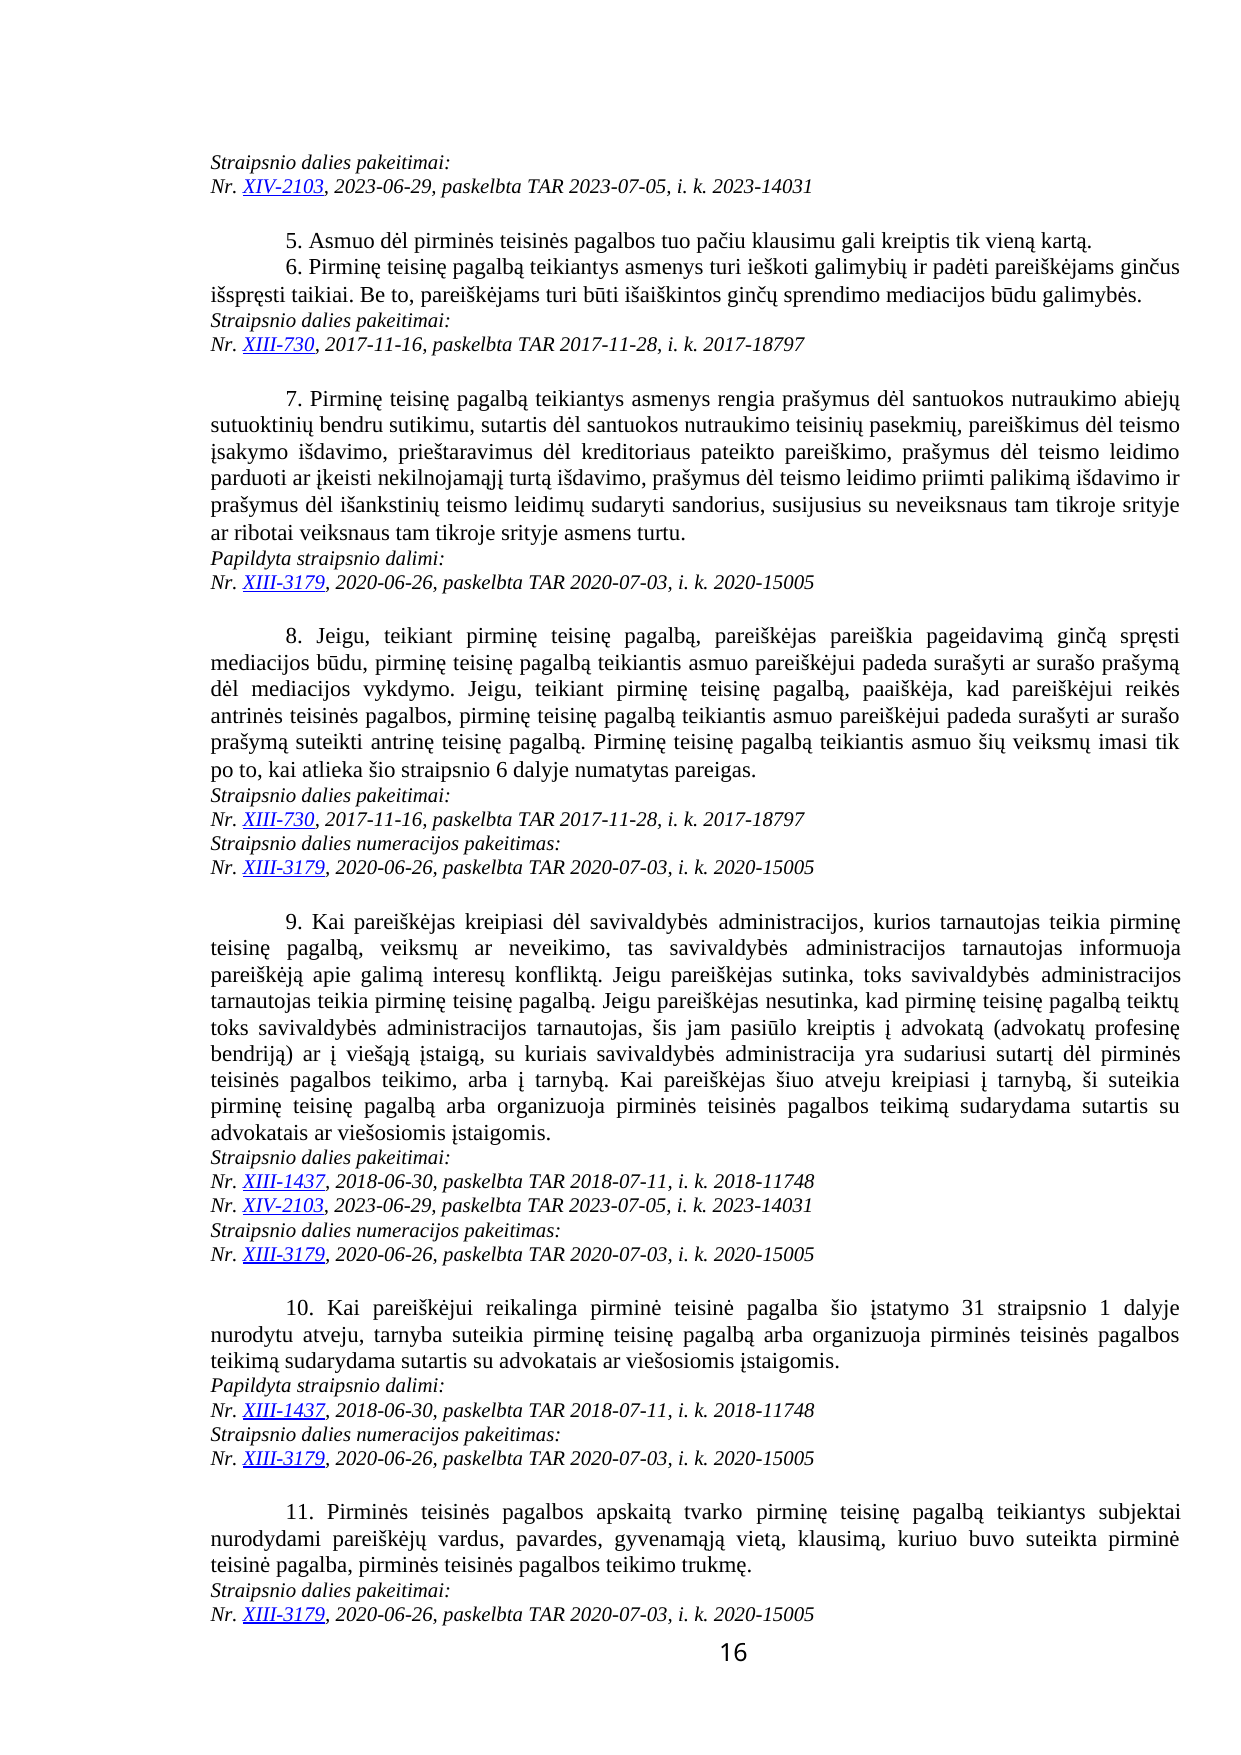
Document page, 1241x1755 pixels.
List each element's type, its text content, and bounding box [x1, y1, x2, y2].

text Nr. XIII-1437, 2018-06-30, paskelbta TAR 2018-07-11, i. k. 2018-11748 [210, 1169, 1181, 1193]
text 8. Jeigu, teikiant pirminę teisinę pagalbą, pareiškėjas pareiškia pageidavimą ginčą spręsti mediacijos būdu, pirminę teisinę pagalbą teikiantis asmuo pareiškėjui padeda surašyti ar surašo prašymą dėl mediacijos vykdymo. Jeigu, teikiant pirminę teisinę pagalbą, paaiškėja, kad pareiškėjui reikės antrinės teisinės pagalbos, pirminę teisinę pagalbą teikiantis asmuo pareiškėjui padeda surašyti ar surašo prašymą suteikti antrinę teisinę pagalbą. Pirminę teisinę pagalbą teikiantis asmuo šių veiksmų imasi tik po to, kai atlieka šio straipsnio 6 dalyje numatytas pareigas. [210, 623, 1181, 783]
text Nr. XIII-1437, 2018-06-30, paskelbta TAR 2018-07-11, i. k. 2018-11748 [210, 1397, 1181, 1422]
text Straipsnio dalies numeracijos pakeitimas: [210, 1422, 1181, 1446]
text Nr. XIII-3179, 2020-06-26, paskelbta TAR 2020-07-03, i. k. 2020-15005 [210, 855, 1181, 879]
text Nr. XIII-730, 2017-11-16, paskelbta TAR 2017-11-28, i. k. 2017-18797 [210, 332, 1181, 356]
text Papildyta straipsnio dalimi: [210, 1373, 1181, 1397]
text Straipsnio dalies pakeitimai: [210, 1145, 1181, 1169]
text Nr. XIII-3179, 2020-06-26, paskelbta TAR 2020-07-03, i. k. 2020-15005 [210, 1446, 1181, 1470]
text 6. Pirminę teisinę pagalbą teikiantys asmenys turi ieškoti galimybių ir padėti pareiškėjams ginčus išspręsti taikiai. Be to, pareiškėjams turi būti išaiškintos ginčų sprendimo mediacijos būdu galimybės. [210, 253, 1181, 308]
text Nr. XIV-2103, 2023-06-29, paskelbta TAR 2023-07-05, i. k. 2023-14031 [210, 1193, 1181, 1217]
text Papildyta straipsnio dalimi: [210, 546, 1181, 570]
text Nr. XIV-2103, 2023-06-29, paskelbta TAR 2023-07-05, i. k. 2023-14031 [210, 174, 1181, 198]
text Straipsnio dalies pakeitimai: [210, 308, 1181, 332]
text Nr. XIII-730, 2017-11-16, paskelbta TAR 2017-11-28, i. k. 2017-18797 [210, 807, 1181, 831]
text 5. Asmuo dėl pirminės teisinės pagalbos tuo pačiu klausimu gali kreiptis tik vieną kartą. [210, 227, 1181, 253]
text 10. Kai pareiškėjui reikalinga pirminė teisinė pagalba šio įstatymo 31 straipsnio 1 dalyje nurodytu atveju, tarnyba suteikia pirminę teisinę pagalbą arba organizuoja pirminės teisinės pagalbos teikimą sudarydama sutartis su advokatais ar viešosiomis įstaigomis. [210, 1294, 1181, 1373]
text 9. Kai pareiškėjas kreipiasi dėl savivaldybės administracijos, kurios tarnautojas teikia pirminę teisinę pagalbą, veiksmų ar neveikimo, tas savivaldybės administracijos tarnautojas informuoja pareiškėją apie galimą interesų konfliktą. Jeigu pareiškėjas sutinka, toks savivaldybės administracijos tarnautojas teikia pirminę teisinę pagalbą. Jeigu pareiškėjas nesutinka, kad pirminę teisinę pagalbą teiktų toks savivaldybės administracijos tarnautojas, šis jam pasiūlo kreiptis į advokatą (advokatų profesinę bendriją) ar į viešąją įstaigą, su kuriais savivaldybės administracija yra sudariusi sutartį dėl pirminės teisinės pagalbos teikimo, arba į tarnybą. Kai pareiškėjas šiuo atveju kreipiasi į tarnybą, ši suteikia pirminę teisinę pagalbą arba organizuoja pirminės teisinės pagalbos teikimą sudarydama sutartis su advokatais ar viešosiomis įstaigomis. [210, 908, 1181, 1145]
text Nr. XIII-3179, 2020-06-26, paskelbta TAR 2020-07-03, i. k. 2020-15005 [210, 1602, 1181, 1626]
text 11. Pirminės teisinės pagalbos apskaitą tvarko pirminę teisinę pagalbą teikiantys subjektai nurodydami pareiškėjų vardus, pavardes, gyvenamąją vietą, klausimą, kuriuo buvo suteikta pirminė teisinė pagalba, pirminės teisinės pagalbos teikimo trukmę. [210, 1498, 1181, 1577]
text Nr. XIII-3179, 2020-06-26, paskelbta TAR 2020-07-03, i. k. 2020-15005 [210, 1242, 1181, 1266]
text 7. Pirminę teisinę pagalbą teikiantys asmenys rengia prašymus dėl santuokos nutraukimo abiejų sutuoktinių bendru sutikimu, sutartis dėl santuokos nutraukimo teisinių pasekmių, pareiškimus dėl teismo įsakymo išdavimo, prieštaravimus dėl kreditoriaus pateikto pareiškimo, prašymus dėl teismo leidimo parduoti ar įkeisti nekilnojamąjį turtą išdavimo, prašymus dėl teismo leidimo priimti palikimą išdavimo ir prašymus dėl išankstinių teismo leidimų sudaryti sandorius, susijusius su neveiksnaus tam tikroje srityje ar ribotai veiksnaus tam tikroje srityje asmens turtu. [210, 385, 1181, 546]
text Straipsnio dalies numeracijos pakeitimas: [210, 1217, 1181, 1242]
text Straipsnio dalies pakeitimai: [210, 783, 1181, 807]
text Straipsnio dalies numeracijos pakeitimas: [210, 831, 1181, 855]
text Straipsnio dalies pakeitimai: [210, 1577, 1181, 1602]
text Nr. XIII-3179, 2020-06-26, paskelbta TAR 2020-07-03, i. k. 2020-15005 [210, 570, 1181, 594]
text Straipsnio dalies pakeitimai: [210, 150, 1181, 174]
